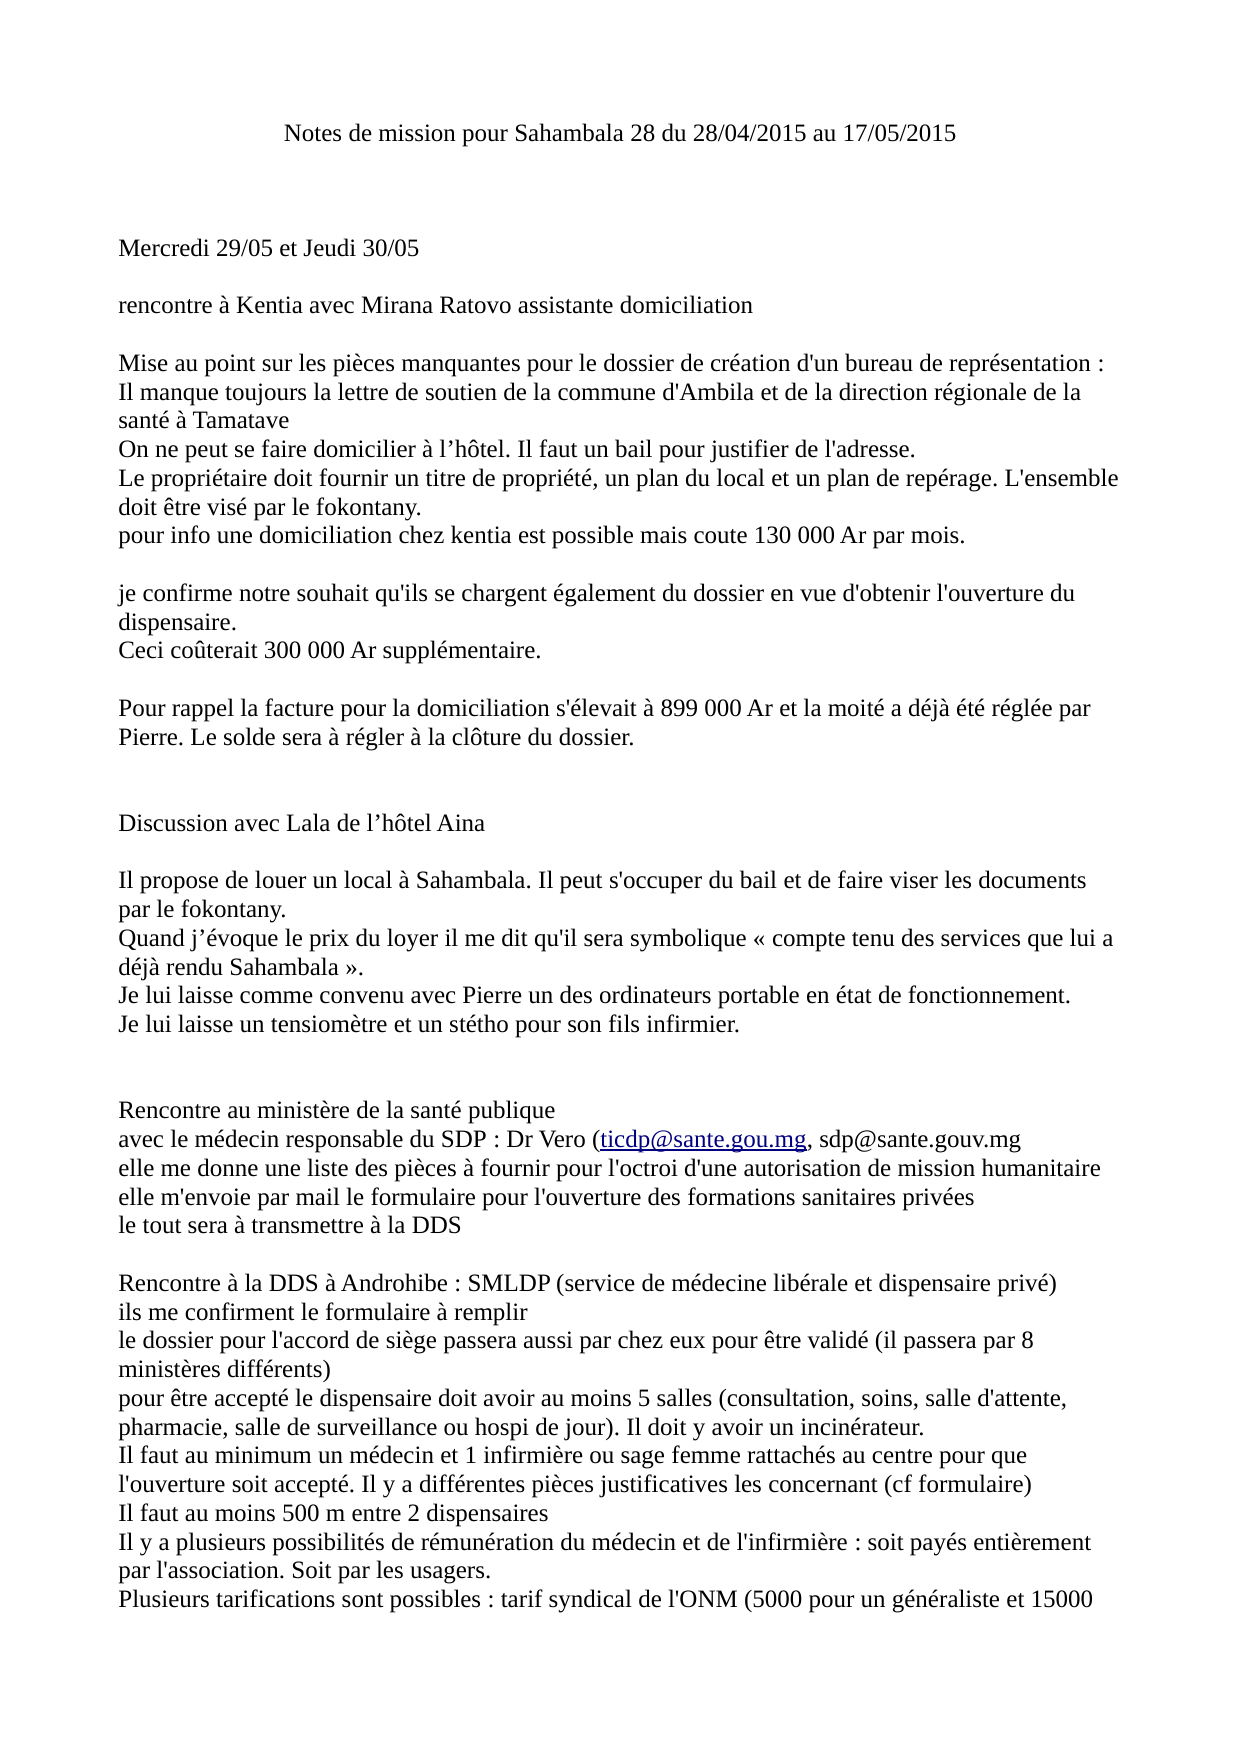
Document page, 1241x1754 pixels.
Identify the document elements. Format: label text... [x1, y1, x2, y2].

text elle me donne une liste des pièces à fournir pour l'octroi d'une autorisation de mission humanitaire [118, 1153, 1122, 1182]
text On ne peut se faire domicilier à l’hôtel. Il faut un bail pour justifier de l'adresse. [118, 434, 1122, 463]
text le tout sera à transmettre à la DDS [118, 1211, 1122, 1239]
text pour info une domiciliation chez kentia est possible mais coute 130 000 Ar par mois. [118, 521, 1122, 549]
text Il manque toujours la lettre de soutien de la commune d'Ambila et de la direction régionale de la santé à Tamatave [118, 377, 1122, 434]
text Je lui laisse un tensiomètre et un stétho pour son fils infirmier. [118, 1009, 1122, 1038]
text Mercredi 29/05 et Jeudi 30/05 [118, 233, 1122, 262]
text Discussion avec Lala de l’hôtel Aina [118, 808, 1122, 837]
text Je lui laisse comme convenu avec Pierre un des ordinateurs portable en état de fonctionnement. [118, 981, 1122, 1009]
text avec le médecin responsable du SDP : Dr Vero (ticdp@sante.gou.mg, sdp@sante.gouv.mg [118, 1124, 1122, 1153]
text Rencontre à la DDS à Androhibe : SMLDP (service de médecine libérale et dispensaire privé) [118, 1268, 1122, 1297]
text Ceci coûterait 300 000 Ar supplémentaire. [118, 636, 1122, 664]
text Il faut au minimum un médecin et 1 infirmière ou sage femme rattachés au centre pour que l'ouverture soit accepté. Il y a différentes pièces justificatives les concernant (cf formulaire) [118, 1441, 1122, 1498]
text elle m'envoie par mail le formulaire pour l'ouverture des formations sanitaires privées [118, 1182, 1122, 1211]
text Mise au point sur les pièces manquantes pour le dossier de création d'un bureau de représentation : [118, 348, 1122, 377]
text pour être accepté le dispensaire doit avoir au moins 5 salles (consultation, soins, salle d'attente, pharmacie, salle de surveillance ou hospi de jour). Il doit y avoir un incinérateur. [118, 1383, 1122, 1441]
text Le propriétaire doit fournir un titre de propriété, un plan du local et un plan de repérage. L'ensemble doit être visé par le fokontany. [118, 463, 1122, 521]
text Il faut au moins 500 m entre 2 dispensaires [118, 1498, 1122, 1527]
text Il y a plusieurs possibilités de rémunération du médecin et de l'infirmière : soit payés entièrement par l'association. Soit par les usagers. [118, 1527, 1122, 1584]
text Notes de mission pour Sahambala 28 du 28/04/2015 au 17/05/2015 [118, 118, 1122, 147]
text Il propose de louer un local à Sahambala. Il peut s'occuper du bail et de faire viser les documents par le fokontany. [118, 866, 1122, 923]
text Rencontre au ministère de la santé publique [118, 1096, 1122, 1124]
text Pour rappel la facture pour la domiciliation s'élevait à 899 000 Ar et la moité a déjà été réglée par Pierre. Le solde sera à régler à la clôture du dossier. [118, 693, 1122, 751]
text ils me confirment le formulaire à remplir [118, 1297, 1122, 1326]
text rencontre à Kentia avec Mirana Ratovo assistante domiciliation [118, 291, 1122, 319]
text je confirme notre souhait qu'ils se chargent également du dossier en vue d'obtenir l'ouverture du dispensaire. [118, 578, 1122, 636]
text le dossier pour l'accord de siège passera aussi par chez eux pour être validé (il passera par 8 ministères différents) [118, 1326, 1122, 1383]
text Quand j’évoque le prix du loyer il me dit qu'il sera symbolique « compte tenu des services que lui a déjà rendu Sahambala ». [118, 923, 1122, 981]
text Plusieurs tarifications sont possibles : tarif syndical de l'ONM (5000 pour un généraliste et 15000 [118, 1584, 1122, 1613]
